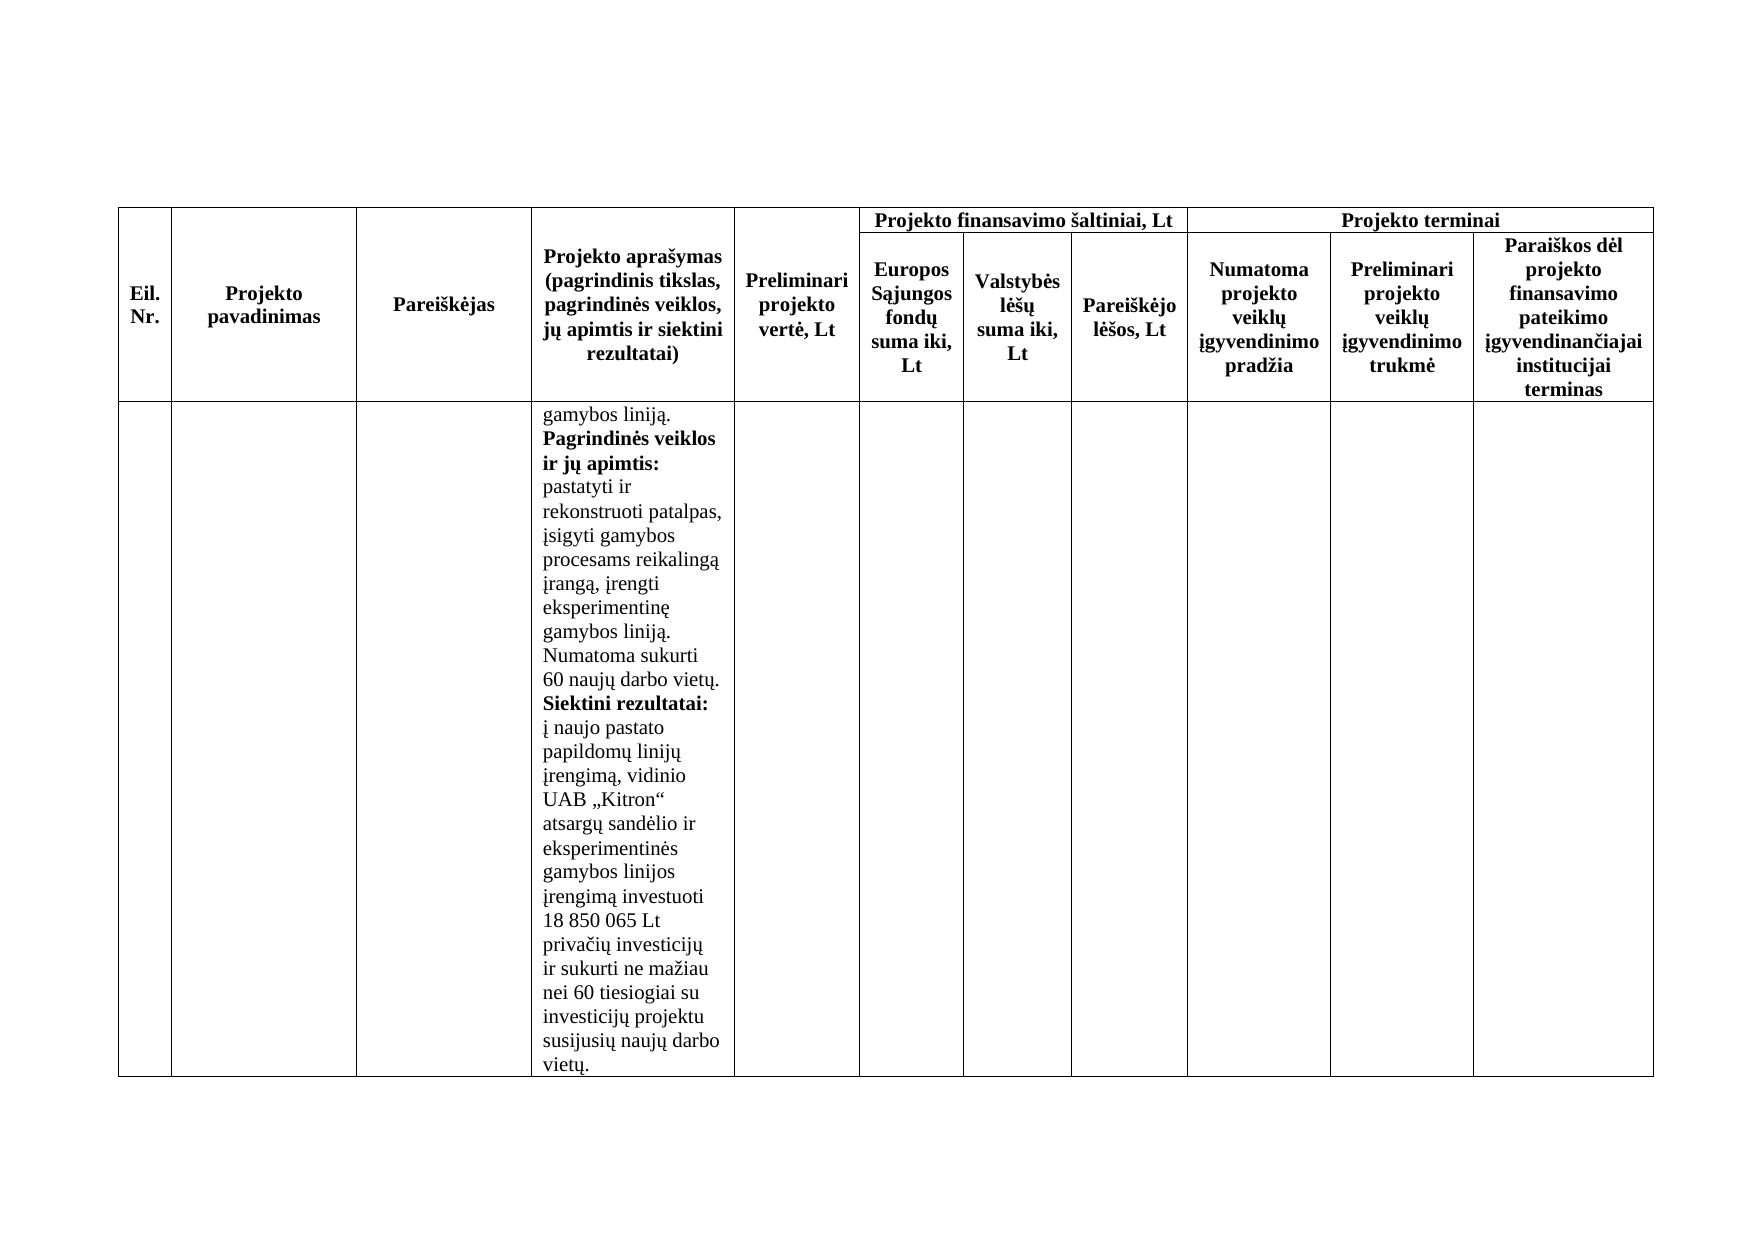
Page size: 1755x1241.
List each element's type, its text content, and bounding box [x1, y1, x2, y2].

table_cell Preliminari projekto veiklų įgyvendinimo trukmė [1331, 233, 1473, 401]
table_header Pareiškėjas [357, 208, 531, 401]
table_header Preliminari projekto vertė, Lt [735, 208, 859, 401]
table_cell Paraiškos dėl projekto finansavimo pateikimo įgyvendinančiajai institucijai terminas [1474, 233, 1653, 401]
table_cell [1188, 402, 1330, 1076]
table_cell [172, 402, 356, 1076]
table_cell Pareiškėjo lėšos, Lt [1072, 233, 1187, 401]
table_header Eil. Nr. [119, 208, 171, 401]
table_cell [860, 402, 963, 1076]
table_cell [1072, 402, 1187, 1076]
table_header Projekto terminai [1188, 208, 1653, 232]
table_cell gamybos liniją. Pagrindinės veiklos ir jų apimtis: pastatyti ir rekonstruoti patalpas, įsigyti gamybos procesams reikalingą įrangą, įrengti eksperimentinę gamybos liniją. Numatoma sukurti 60 naujų darbo vietų. Siektini rezultatai: į naujo pastato papildomų linijų įrengimą, vidinio UAB „Kitron“ atsargų sandėlio ir eksperimentinės gamybos linijos įrengimą investuoti 18 850 065 Lt privačių investicijų ir sukurti ne mažiau nei 60 tiesiogiai su investicijų projektu susijusių naujų darbo vietų. [532, 402, 734, 1076]
table_header Projekto pavadinimas [172, 208, 356, 401]
table_cell Numatoma projekto veiklų įgyvendinimo pradžia [1188, 233, 1330, 401]
table_cell [119, 402, 171, 1076]
table_header Projekto finansavimo šaltiniai, Lt [860, 208, 1187, 232]
table_cell [357, 402, 531, 1076]
table_cell - [964, 402, 1071, 1076]
table_cell [735, 402, 859, 1076]
table_cell [1474, 402, 1653, 1076]
table_cell [1331, 402, 1473, 1076]
table_header Projekto aprašymas (pagrindinis tikslas, pagrindinės veiklos, jų apimtis ir siektini rezultatai) [532, 208, 734, 401]
table_cell Valstybės lėšų suma iki, Lt [964, 233, 1071, 401]
table_cell Europos Sąjungos fondų suma iki, Lt [860, 233, 963, 401]
